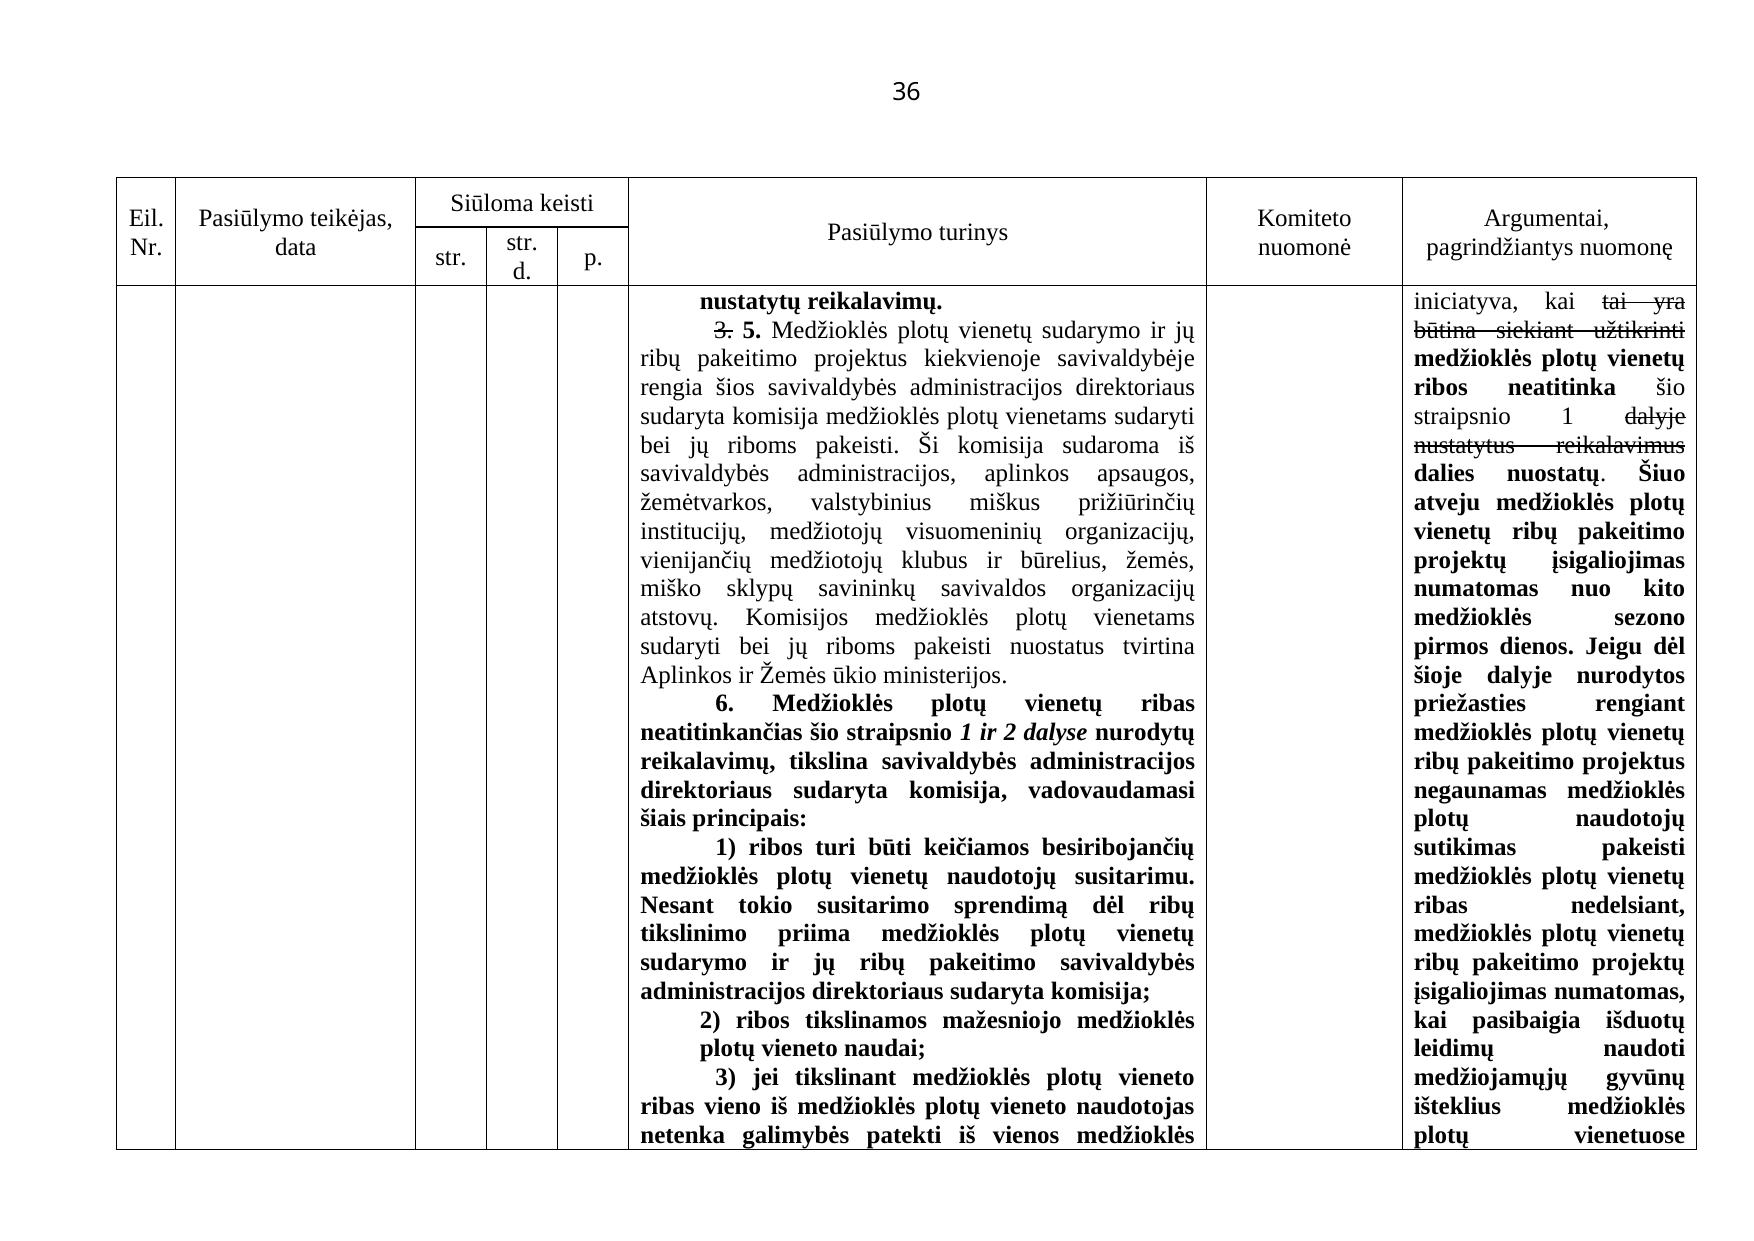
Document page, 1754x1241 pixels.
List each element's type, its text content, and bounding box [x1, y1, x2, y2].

table_cell str. [416, 228, 486, 285]
table_cell [176, 286, 415, 1148]
table_cell [1207, 286, 1402, 1148]
table_cell [117, 286, 175, 1148]
table_header Argumentai, pagrindžiantys nuomonę [1403, 178, 1696, 285]
table_header Pasiūlymo turinys [629, 178, 1206, 285]
table_cell p. [558, 228, 628, 285]
table_header Komiteto nuomonė [1207, 178, 1402, 285]
table_cell [416, 286, 486, 1148]
table_header Siūloma keisti [416, 178, 628, 226]
table_header Pasiūlymo teikėjas, data [176, 178, 415, 285]
table_cell iniciatyva, kai tai yra būtina siekiant užtikrinti medžioklės plotų vienetų ribos neatitinka šio straipsnio 1 dalyje nustatytus reikalavimus dalies nuostatų. Šiuo atveju medžioklės plotų vienetų ribų pakeitimo projektų įsigaliojimas numatomas nuo kito medžioklės sezono pirmos dienos. Jeigu dėl šioje dalyje nurodytos priežasties rengiant medžioklės plotų vienetų ribų pakeitimo projektus negaunamas medžioklės plotų naudotojų sutikimas pakeisti medžioklės plotų vienetų ribas nedelsiant, medžioklės plotų vienetų ribų pakeitimo projektų įsigaliojimas numatomas, kai pasibaigia išduotų leidimų naudoti medžiojamųjų gyvūnų išteklius medžioklės plotų vienetuose [1403, 286, 1696, 1148]
table_cell str. d. [487, 228, 557, 285]
table_cell [487, 286, 557, 1148]
table_header Eil. Nr. [117, 178, 175, 285]
table_cell [558, 286, 628, 1148]
table_cell nustatytų reikalavimų. 3. 5. Medžioklės plotų vienetų sudarymo ir jų ribų pakeitimo projektus kiekvienoje savivaldybėje rengia šios savivaldybės administracijos direktoriaus sudaryta komisija medžioklės plotų vienetams sudaryti bei jų riboms pakeisti. Ši komisija sudaroma iš savivaldybės administracijos, aplinkos apsaugos, žemėtvarkos, valstybinius miškus prižiūrinčių institucijų, medžiotojų visuomeninių organizacijų, vienijančių medžiotojų klubus ir būrelius, žemės, miško sklypų savininkų savivaldos organizacijų atstovų. Komisijos medžioklės plotų vienetams sudaryti bei jų riboms pakeisti nuostatus tvirtina Aplinkos ir Žemės ūkio ministerijos. 6. Medžioklės plotų vienetų ribas neatitinkančias šio straipsnio 1 ir 2 dalyse nurodytų reikalavimų, tikslina savivaldybės administracijos direktoriaus sudaryta komisija, vadovaudamasi šiais principais: 1) ribos turi būti keičiamos besiribojančių medžioklės plotų vienetų naudotojų susitarimu. Nesant tokio susitarimo sprendimą dėl ribų tikslinimo priima medžioklės plotų vienetų sudarymo ir jų ribų pakeitimo savivaldybės administracijos direktoriaus sudaryta komisija; 2) ribos tikslinamos mažesniojo medžioklės plotų vieneto naudai; 3) jei tikslinant medžioklės plotų vieneto ribas vieno iš medžioklės plotų vieneto naudotojas netenka galimybės patekti iš vienos medžioklės [629, 286, 1206, 1148]
